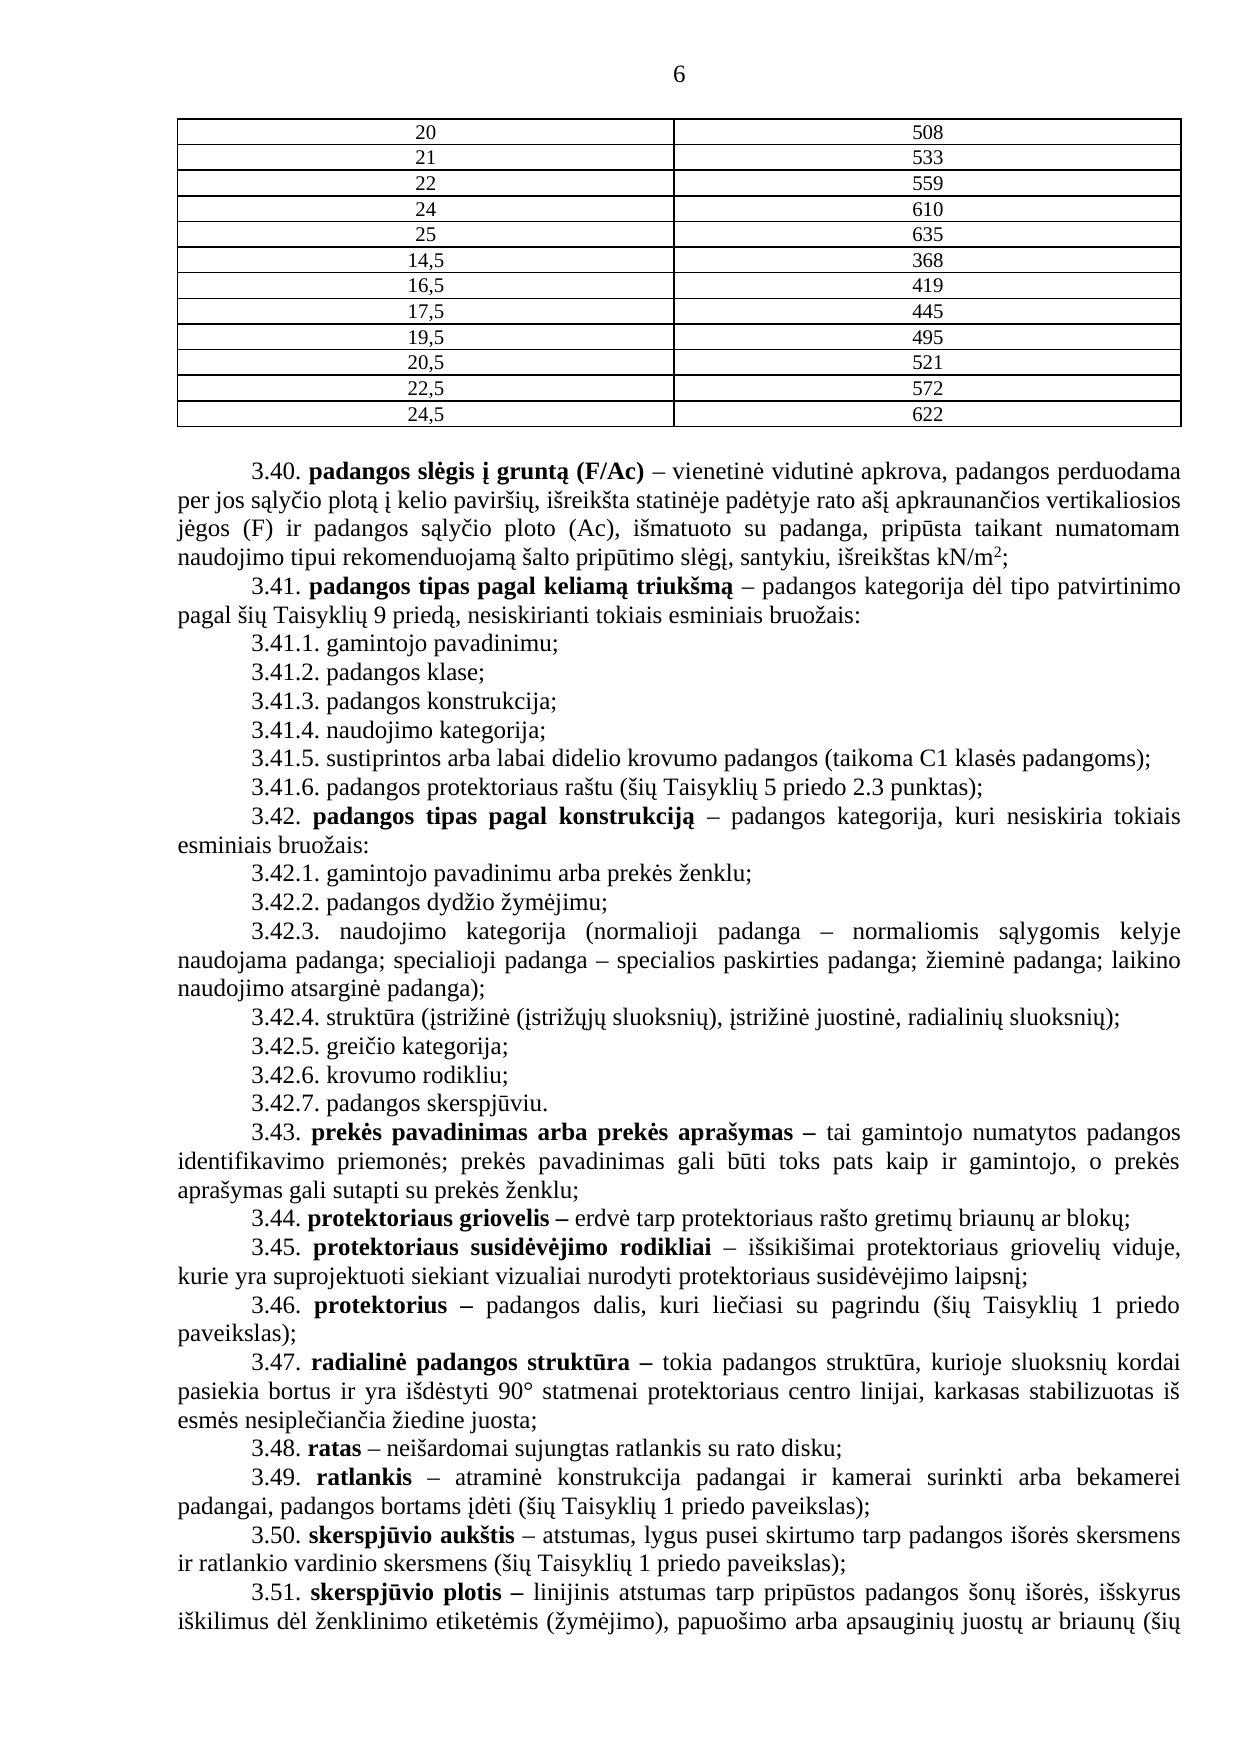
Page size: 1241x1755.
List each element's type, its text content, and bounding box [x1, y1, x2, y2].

text 3.48. ratas – neišardomai sujungtas ratlankis su rato disku; [177, 1433, 1181, 1462]
text 3.42.1. gamintojo pavadinimu arba prekės ženklu; [177, 858, 1181, 887]
text 3.42.7. padangos skerspjūviu. [177, 1088, 1181, 1117]
text 3.41.3. padangos konstrukcija; [177, 686, 1181, 715]
text 3.42.4. struktūra (įstrižinė (įstrižųjų sluoksnių), įstrižinė juostinė, radialinių sluoksnių); [177, 1002, 1181, 1031]
text 3.51. skerspjūvio plotis – linijinis atstumas tarp pripūstos padangos šonų išorės, išskyrus iškilimus dėl ženklinimo etiketėmis (žymėjimo), papuošimo arba apsauginių juostų ar briaunų (šių [177, 1577, 1181, 1635]
text 3.42.3. naudojimo kategorija (normalioji padanga – normaliomis sąlygomis kelyje naudojama padanga; specialioji padanga – specialios paskirties padanga; žieminė padanga; laikino naudojimo atsarginė padanga); [177, 916, 1181, 1002]
text 3.42. padangos tipas pagal konstrukciją – padangos kategorija, kuri nesiskiria tokiais esminiais bruožais: [177, 801, 1181, 858]
text 3.42.5. greičio kategorija; [177, 1031, 1181, 1060]
text 3.41. padangos tipas pagal keliamą triukšmą – padangos kategorija dėl tipo patvirtinimo pagal šių Taisyklių 9 priedą, nesiskirianti tokiais esminiais bruožais: [177, 571, 1181, 628]
text 3.42.6. krovumo rodikliu; [177, 1060, 1181, 1088]
text 3.42.2. padangos dydžio žymėjimu; [177, 887, 1181, 916]
text 3.41.4. naudojimo kategorija; [177, 715, 1181, 743]
text 3.46. protektorius – padangos dalis, kuri liečiasi su pagrindu (šių Taisyklių 1 priedo paveikslas); [177, 1290, 1181, 1347]
text 3.41.5. sustiprintos arba labai didelio krovumo padangos (taikoma C1 klasės padangoms); [177, 743, 1181, 772]
text 3.45. protektoriaus susidėvėjimo rodikliai – išsikišimai protektoriaus griovelių viduje, kurie yra suprojektuoti siekiant vizualiai nurodyti protektoriaus susidėvėjimo laipsnį; [177, 1232, 1181, 1290]
text 3.44. protektoriaus griovelis – erdvė tarp protektoriaus rašto gretimų briaunų ar blokų; [177, 1203, 1181, 1232]
text 3.41.2. padangos klase; [177, 657, 1181, 686]
text 3.41.6. padangos protektoriaus raštu (šių Taisyklių 5 priedo 2.3 punktas); [177, 772, 1181, 801]
text 3.47. radialinė padangos struktūra – tokia padangos struktūra, kurioje sluoksnių kordai pasiekia bortus ir yra išdėstyti 90° statmenai protektoriaus centro linijai, karkasas stabilizuotas iš esmės nesiplečiančia žiedine juosta; [177, 1347, 1181, 1433]
text 3.41.1. gamintojo pavadinimu; [177, 628, 1181, 657]
text 3.43. prekės pavadinimas arba prekės aprašymas – tai gamintojo numatytos padangos identifikavimo priemonės; prekės pavadinimas gali būti toks pats kaip ir gamintojo, o prekės aprašymas gali sutapti su prekės ženklu; [177, 1117, 1181, 1203]
text 3.49. ratlankis – atraminė konstrukcija padangai ir kamerai surinkti arba bekamerei padangai, padangos bortams įdėti (šių Taisyklių 1 priedo paveikslas); [177, 1462, 1181, 1520]
text 3.40. padangos slėgis į gruntą (F/Ac) – vienetinė vidutinė apkrova, padangos perduodama per jos sąlyčio plotą į kelio paviršių, išreikšta statinėje padėtyje rato ašį apkraunančios vertikaliosios jėgos (F) ir padangos sąlyčio ploto (Ac), išmatuoto su padanga, pripūsta taikant numatomam naudojimo tipui rekomenduojamą šalto pripūtimo slėgį, santykiu, išreikštas kN/m2; [177, 456, 1181, 571]
text 3.50. skerspjūvio aukštis – atstumas, lygus pusei skirtumo tarp padangos išorės skersmens ir ratlankio vardinio skersmens (šių Taisyklių 1 priedo paveikslas); [177, 1520, 1181, 1577]
